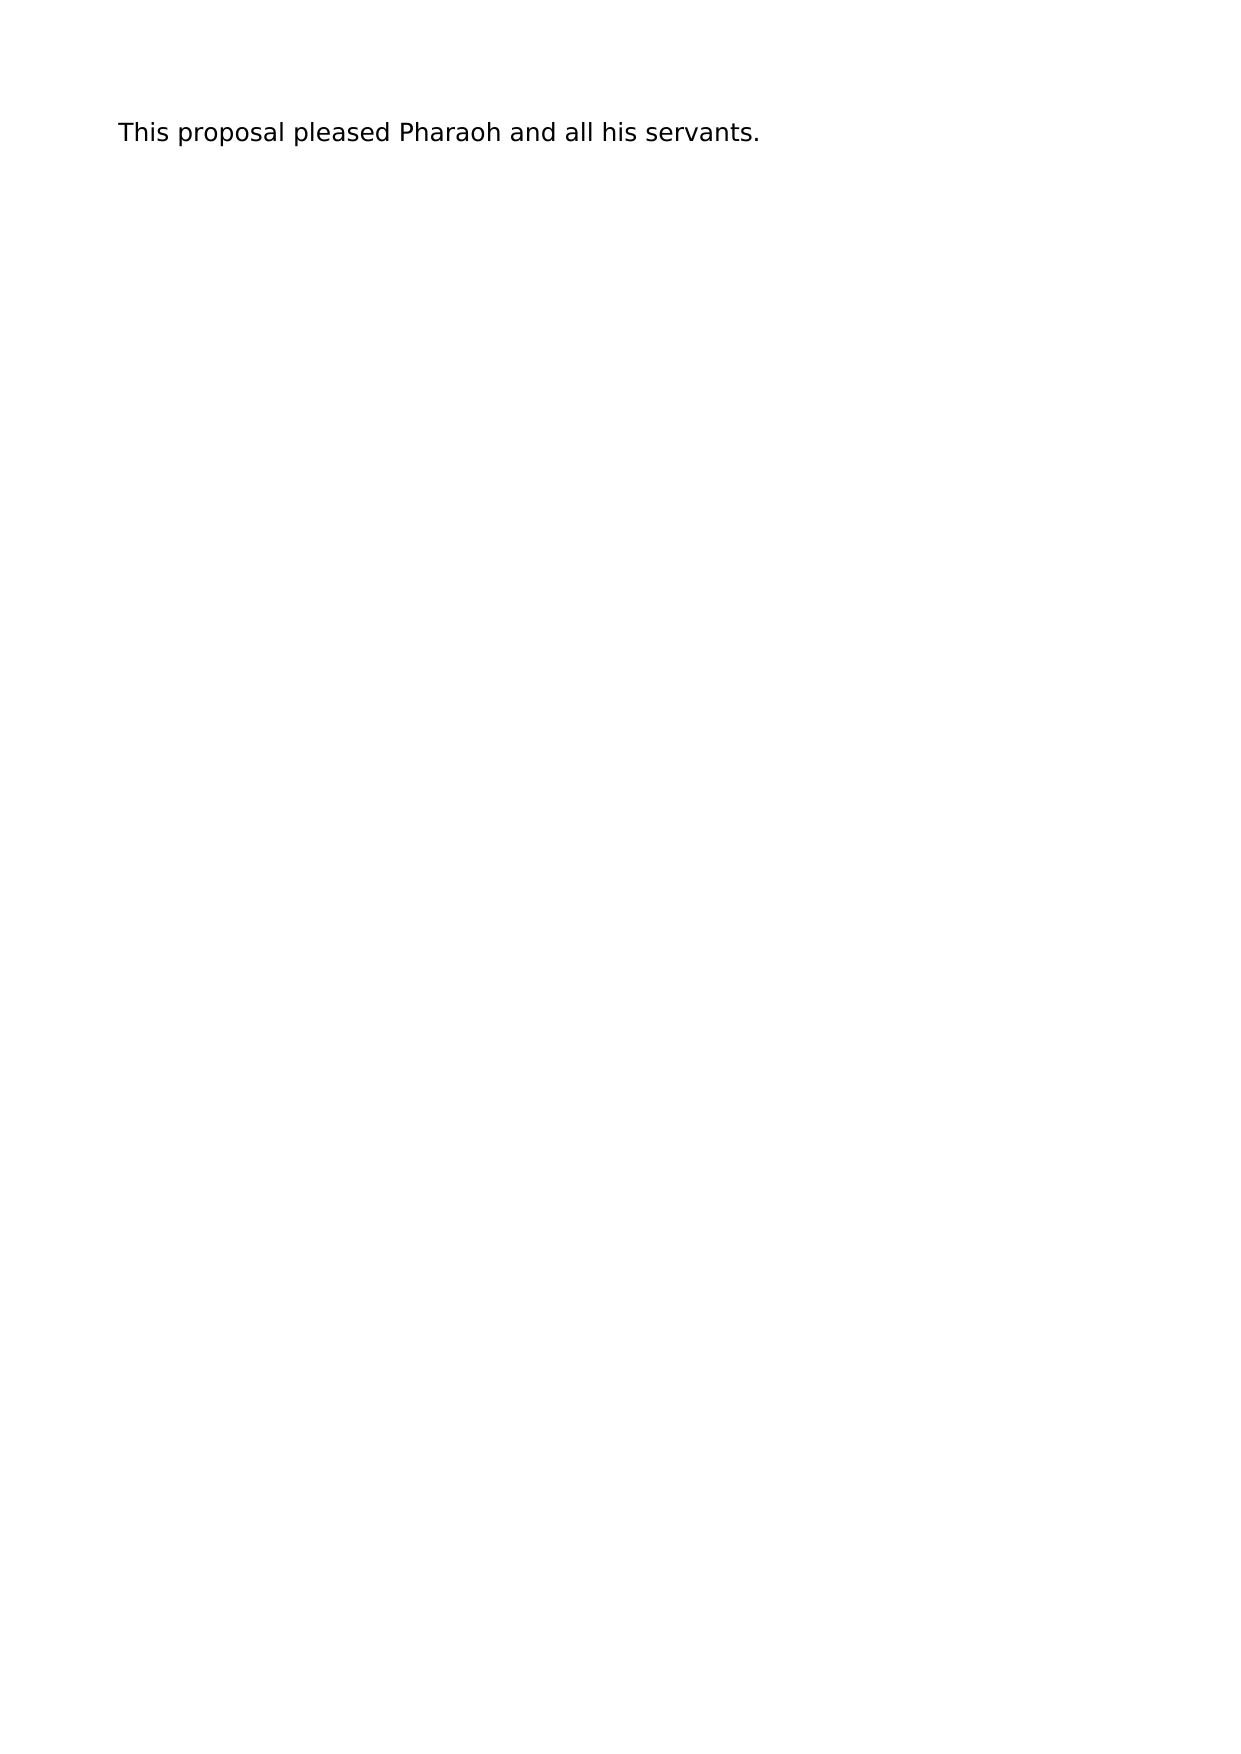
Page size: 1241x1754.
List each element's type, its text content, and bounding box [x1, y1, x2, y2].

text This proposal pleased Pharaoh and all his servants. [118, 118, 1122, 147]
